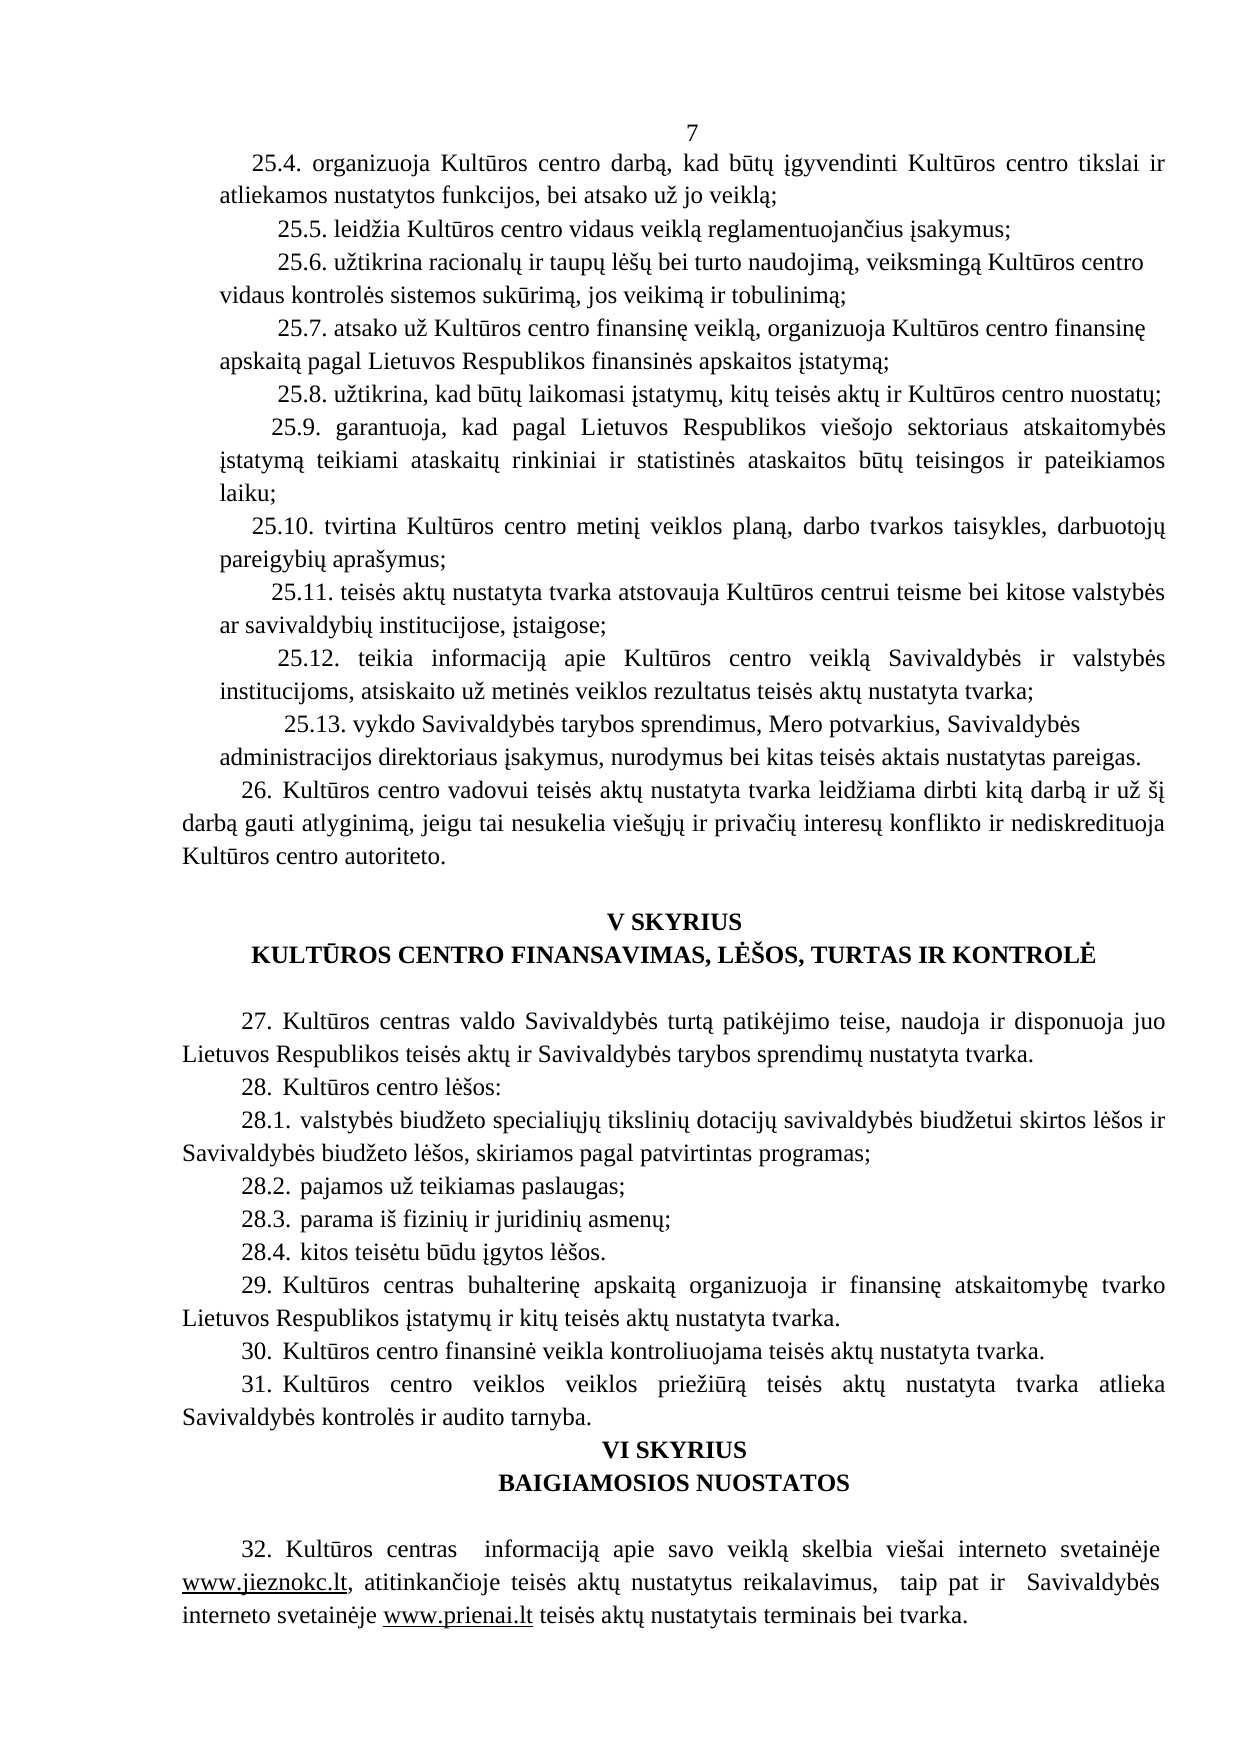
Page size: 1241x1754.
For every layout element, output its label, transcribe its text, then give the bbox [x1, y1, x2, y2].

text 29. Kultūros centras buhalterinę apskaitą organizuoja ir finansinę atskaitomybę tvarko Lietuvos Respublikos įstatymų ir kitų teisės aktų nustatyta tvarka. [182, 1270, 1167, 1332]
text 30. Kultūros centro finansinė veikla kontroliuojama teisės aktų nustatyta tvarka. [182, 1336, 1167, 1365]
text KULTŪROS CENTRO FINANSAVIMAS, LĖŠOS, TURTAS IR KONTROLĖ [182, 940, 1167, 969]
text 25.13. vykdo Savivaldybės tarybos sprendimus, Mero potvarkius, Savivaldybės administracijos direktoriaus įsakymus, nurodymus bei kitas teisės aktais nustatytas pareigas. [219, 709, 1167, 771]
text 28. Kultūros centro lėšos: [182, 1072, 1167, 1101]
text 28.1. valstybės biudžeto specialiųjų tikslinių dotacijų savivaldybės biudžetui skirtos lėšos ir Savivaldybės biudžeto lėšos, skiriamos pagal patvirtintas programas; [182, 1105, 1167, 1167]
text VI SKYRIUS [182, 1435, 1167, 1464]
text 27. Kultūros centras valdo Savivaldybės turtą patikėjimo teise, naudoja ir disponuoja juo Lietuvos Respublikos teisės aktų ir Savivaldybės tarybos sprendimų nustatyta tvarka. [182, 1006, 1167, 1068]
text 25.4. organizuoja Kultūros centro darbą, kad būtų įgyvendinti Kultūros centro tikslai ir atliekamos nustatytos funkcijos, bei atsako už jo veiklą; [219, 148, 1167, 209]
text 28.4. kitos teisėtu būdu įgytos lėšos. [182, 1237, 1167, 1266]
text 25.11. teisės aktų nustatyta tvarka atstovauja Kultūros centrui teisme bei kitose valstybės ar savivaldybių institucijose, įstaigose; [219, 577, 1167, 639]
text BAIGIAMOSIOS NUOSTATOS [182, 1468, 1167, 1497]
text 28.2. pajamos už teikiamas paslaugas; [182, 1171, 1167, 1200]
text 25.9. garantuoja, kad pagal Lietuvos Respublikos viešojo sektoriaus atskaitomybės įstatymą teikiami ataskaitų rinkiniai ir statistinės ataskaitos būtų teisingos ir pateikiamos laiku; [219, 412, 1167, 507]
text 32. Kultūros centras informaciją apie savo veiklą skelbia viešai interneto svetainėje www.jieznokc.lt, atitinkančioje teisės aktų nustatytus reikalavimus, taip pat ir Savivaldybės interneto svetainėje www.prienai.lt teisės aktų nustatytais terminais bei tvarka. [182, 1534, 1161, 1629]
text V SKYRIUS [182, 907, 1167, 936]
text 25.7. atsako už Kultūros centro finansinę veiklą, organizuoja Kultūros centro finansinę apskaitą pagal Lietuvos Respublikos finansinės apskaitos įstatymą; [219, 313, 1167, 374]
text 25.5. leidžia Kultūros centro vidaus veiklą reglamentuojančius įsakymus; [219, 214, 1167, 242]
text 28.3. parama iš fizinių ir juridinių asmenų; [182, 1204, 1167, 1233]
text 25.8. užtikrina, kad būtų laikomasi įstatymų, kitų teisės aktų ir Kultūros centro nuostatų; [219, 379, 1167, 407]
text 26. Kultūros centro vadovui teisės aktų nustatyta tvarka leidžiama dirbti kitą darbą ir už šį darbą gauti atlyginimą, jeigu tai nesukelia viešųjų ir privačių interesų konflikto ir nediskredituoja Kultūros centro autoriteto. [182, 775, 1167, 870]
text 31. Kultūros centro veiklos veiklos priežiūrą teisės aktų nustatyta tvarka atlieka Savivaldybės kontrolės ir audito tarnyba. [182, 1369, 1167, 1431]
text 25.6. užtikrina racionalų ir taupų lėšų bei turto naudojimą, veiksmingą Kultūros centro vidaus kontrolės sistemos sukūrimą, jos veikimą ir tobulinimą; [219, 247, 1167, 308]
text 25.12. teikia informaciją apie Kultūros centro veiklą Savivaldybės ir valstybės institucijoms, atsiskaito už metinės veiklos rezultatus teisės aktų nustatyta tvarka; [219, 643, 1167, 705]
text 25.10. tvirtina Kultūros centro metinį veiklos planą, darbo tvarkos taisykles, darbuotojų pareigybių aprašymus; [219, 511, 1167, 573]
